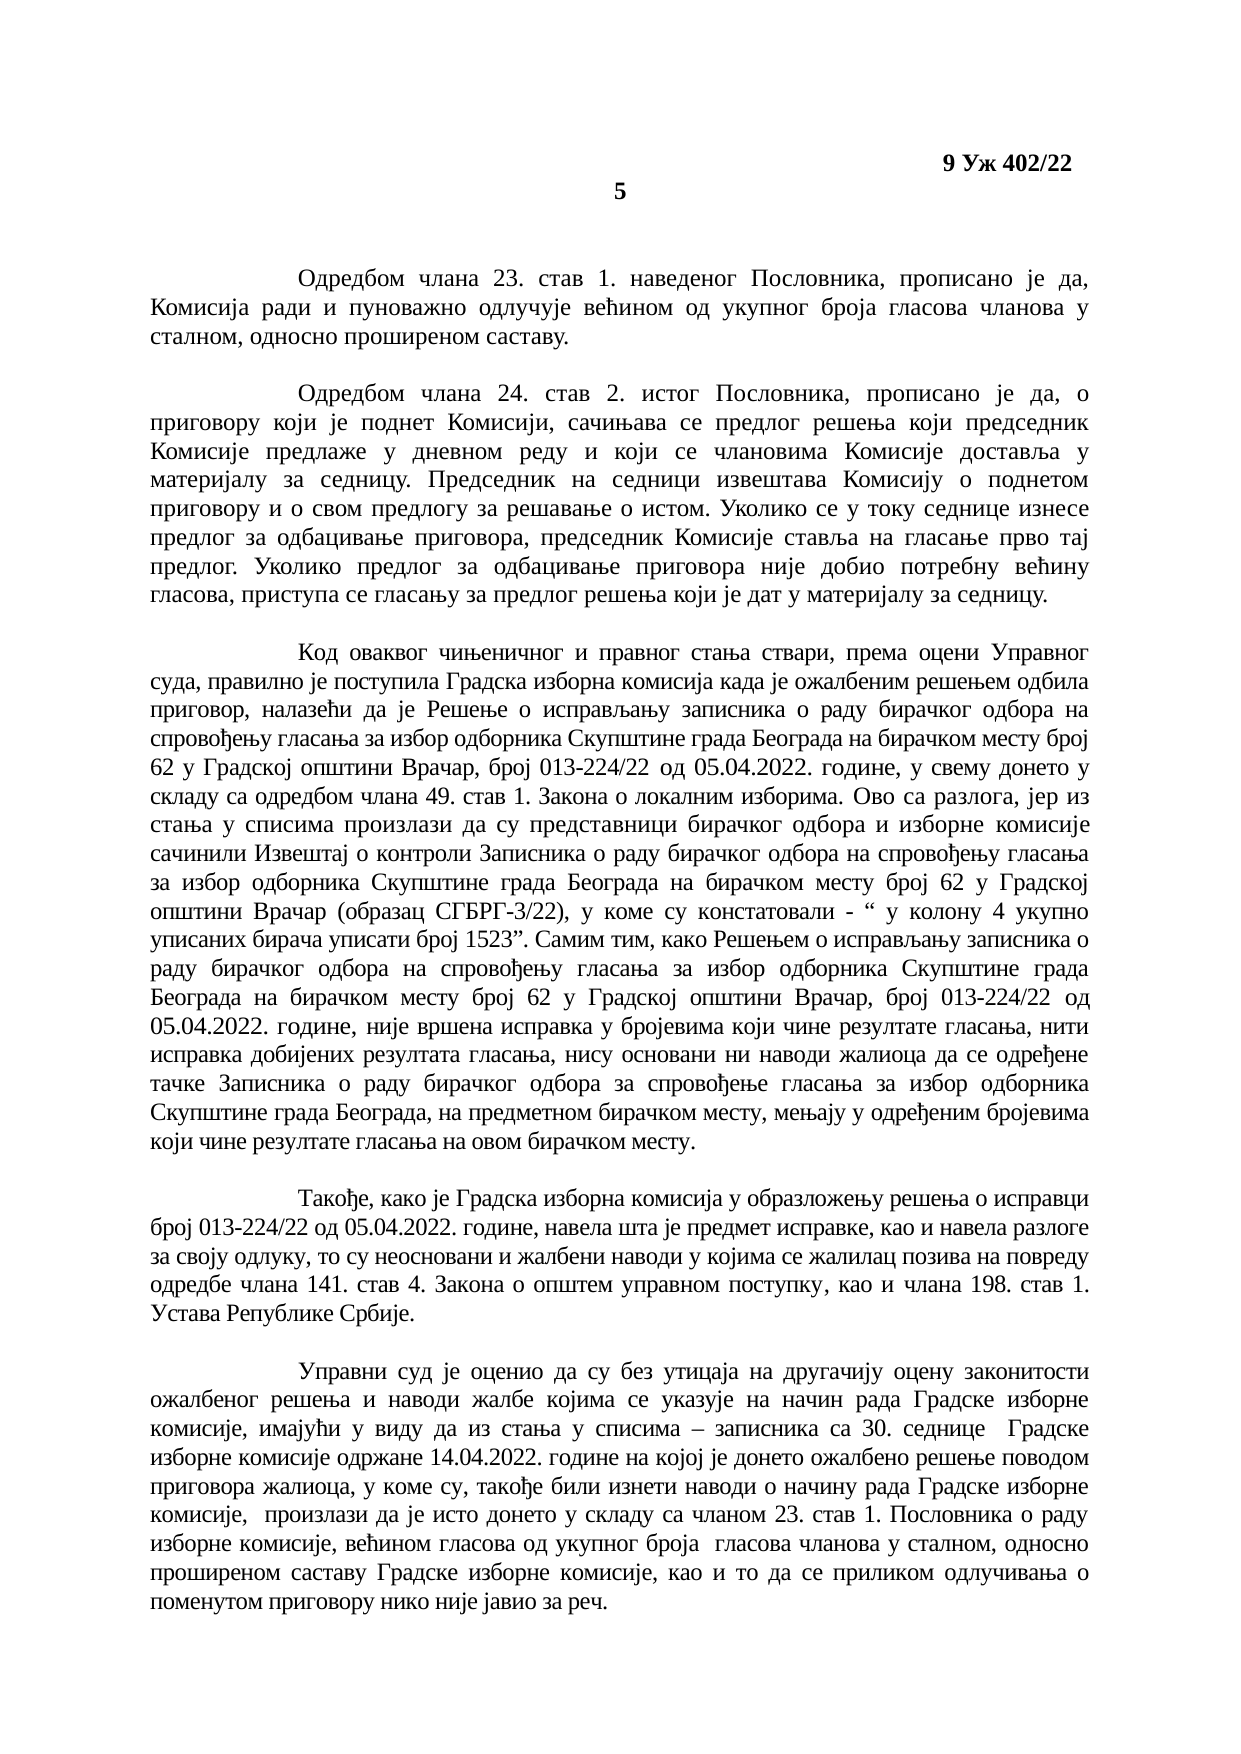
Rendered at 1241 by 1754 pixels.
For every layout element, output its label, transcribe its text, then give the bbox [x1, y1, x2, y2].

text Управни суд је оценио да су без утицаја на другачију оцену законитости ожалбеног решења и наводи жалбе којима се указује на начин рада Градске изборне комисије, имајући у виду да из стања у списима – записника са 30. седнице Градске изборне комисије одржане 14.04.2022. године на којој је донето ожалбено решење поводом приговора жалиоца, у коме су, такође били изнети наводи о начину рада Градске изборне комисије, произлази да је исто донето у складу са чланом 23. став 1. Пословника о раду изборне комисије, већином гласова од укупног броја гласова чланова у сталном, односно проширеном саставу Градске изборне комисије, као и то да се приликом одлучивања о поменутом приговору нико није јавио за реч. [150, 1356, 1090, 1614]
text Такође, како је Градска изборна комисија у образложењу решења о исправци број 013-224/22 од 05.04.2022. године, навела шта је предмет исправке, као и навела разлоге за своју одлуку, то су неосновани и жалбени наводи у којима се жалилац позива на повреду одредбе члана 141. став 4. Закона о општем управном поступку, као и члана 198. став 1. Устава Републике Србије. [150, 1183, 1090, 1327]
text Одредбом члана 23. став 1. наведеног Пословника, прописано је да, Комисија ради и пуноважно одлучује већином од укупног броја гласова чланова у сталном, односно проширеном саставу. [150, 263, 1090, 349]
text Код оваквог чињеничног и правног стања ствари, према оцени Управног суда, правилно је поступила Градска изборна комисија када је ожалбеним решењем одбила приговор, налазећи да је Решење о исправљању записника о раду бирачког одбора на спровођењу гласања за избор одборника Скупштине града Београда на бирачком месту број 62 у Градској општини Врачар, број 013-224/22 од 05.04.2022. године, у свему донето у складу са одредбом члана 49. став 1. Закона о локалним изборима. Ово са разлога, јер из стања у списима произлази да су представници бирачког одбора и изборне комисије сачинили Извештај о контроли Записника о раду бирачког одбора на спровођењу гласања за избор одборника Скупштине града Београда на бирачком месту број 62 у Градској општини Врачар (образац СГБРГ-3/22), у коме су констатовали - “ у колону 4 укупно уписаних бирача уписати број 1523”. Самим тим, како Решењем о исправљању записника о раду бирачког одбора на спровођењу гласања за избор одборника Скупштине града Београда на бирачком месту број 62 у Градској општини Врачар, број 013-224/22 од 05.04.2022. године, није вршена исправка у бројевима који чине резултате гласања, нити исправка добијених резултата гласања, нису основани ни наводи жалиоца да се одређене тачке Записника о раду бирачког одбора за спровођење гласања за избор одборника Скупштине града Београда, на предметном бирачком месту, мењају у одређеним бројевима који чине резултате гласања на овом бирачком месту. [150, 637, 1090, 1154]
text Одредбом члана 24. став 2. истог Пословника, прописано је да, о приговору који је поднет Комисији, сачињава се предлог решења који председник Комисије предлаже у дневном реду и који се члановима Комисије доставља у материјалу за седницу. Председник на седници извештава Комисију о поднетом приговору и о свом предлогу за решавање о истом. Уколико се у току седнице изнесе предлог за одбацивање приговора, председник Комисије ставља на гласање прво тај предлог. Уколико предлог за одбацивање приговора није добио потребну већину гласова, приступа се гласању за предлог решења који је дат у материјалу за седницу. [150, 378, 1090, 608]
